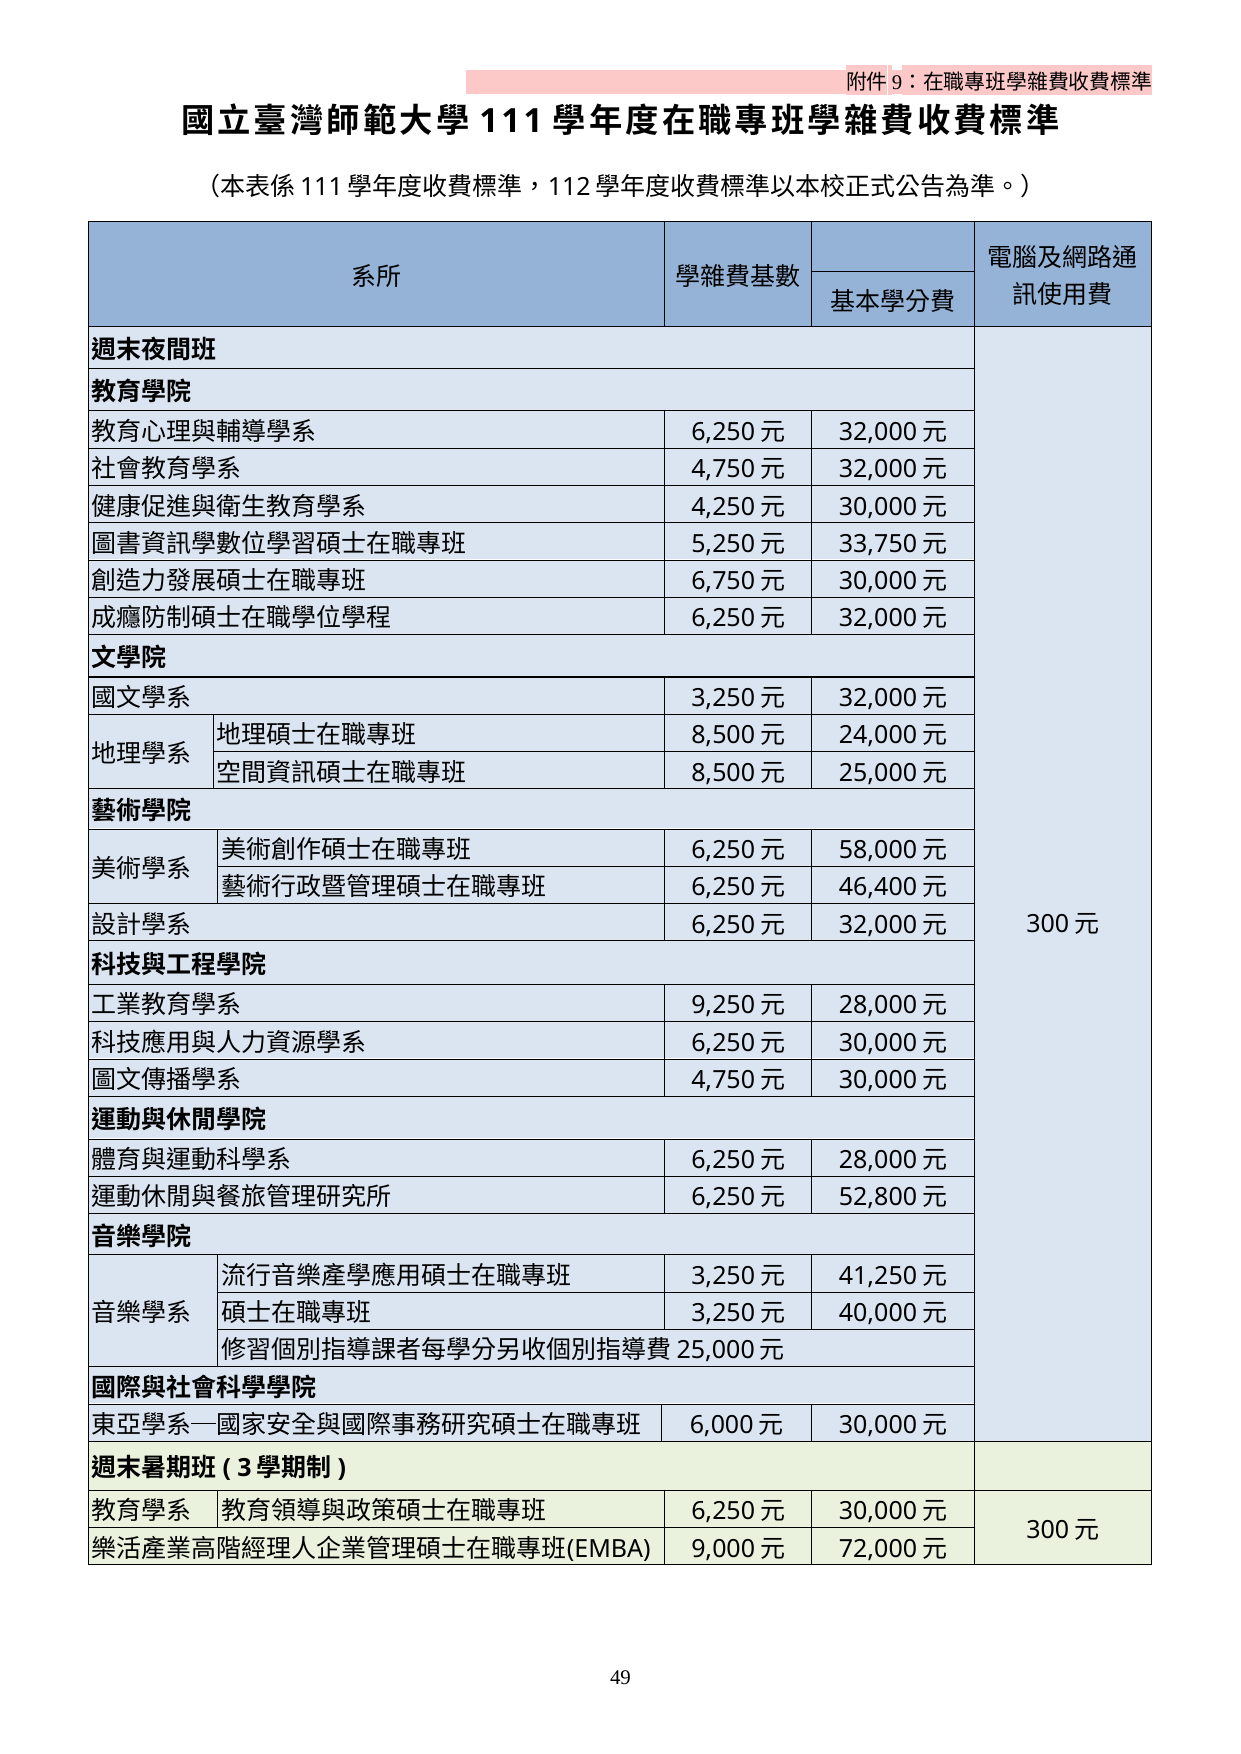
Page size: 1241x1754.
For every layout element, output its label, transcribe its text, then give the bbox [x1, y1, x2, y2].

text 國立臺灣師範大學111學年度在職專班學雜費收費標準 [89, 94, 1152, 143]
table_cell 健康促進與衛生教育學系 [89, 486, 664, 522]
table_cell 音樂學系 [89, 1255, 217, 1366]
table_cell 3,250元 [665, 1293, 811, 1329]
table_cell 流行音樂產學應用碩士在職專班 [218, 1255, 664, 1292]
table_cell 28,000元 [812, 1140, 974, 1176]
table_cell 300元 [975, 368, 1151, 1441]
table_cell [975, 1442, 1151, 1490]
table_cell [975, 327, 1151, 368]
table_cell 3,250元 [665, 1255, 811, 1292]
table_cell 9,250元 [665, 985, 811, 1021]
table_cell 6,250元 [665, 1491, 811, 1527]
table_cell 國際與社會科學學院 [89, 1367, 974, 1403]
table_cell 圖文傳播學系 [89, 1060, 664, 1096]
table_cell 6,000元 [662, 1405, 811, 1441]
table_cell 創造力發展碩士在職專班 [89, 561, 664, 597]
table_cell 體育與運動科學系 [89, 1140, 664, 1176]
table_cell 6,250元 [665, 1022, 811, 1058]
table_cell 社會教育學系 [89, 449, 664, 485]
table_cell 5,250元 [665, 523, 811, 559]
table_cell 9,000元 [665, 1528, 811, 1564]
table_cell 運動休閒與餐旅管理研究所 [89, 1177, 664, 1213]
table_cell 運動與休閒學院 [89, 1097, 974, 1138]
table_header 系所 [89, 222, 664, 326]
table_cell 基本學分費 [812, 272, 974, 326]
table_header 學雜費基數 [665, 222, 811, 326]
table_cell 修習個別指導課者每學分另收個別指導費 25,000元 [218, 1330, 974, 1366]
table_cell 6,750元 [665, 561, 811, 597]
table_header [812, 222, 974, 271]
table_cell 30,000元 [812, 1405, 974, 1441]
table_cell 科技與工程學院 [89, 941, 974, 984]
table_cell 300元 [975, 1491, 1151, 1564]
table_cell 教育心理與輔導學系 [89, 411, 664, 448]
table_cell 32,000元 [812, 598, 974, 634]
table_cell 碩士在職專班 [218, 1293, 664, 1329]
table_cell 30,000元 [812, 1491, 974, 1527]
table_cell 30,000元 [812, 1022, 974, 1058]
table_cell 3,250元 [665, 678, 811, 714]
table_cell 6,250元 [665, 867, 811, 903]
table_cell 58,000元 [812, 830, 974, 866]
table_cell 72,000元 [812, 1528, 974, 1564]
table_cell 地理學系 [89, 715, 213, 788]
table_header 電腦及網路通訊使用費 [975, 222, 1151, 326]
table_cell 8,500元 [665, 715, 811, 751]
table_cell 8,500元 [665, 752, 811, 788]
table_cell 教育學院 [89, 369, 974, 410]
table_cell 教育學系 [89, 1491, 217, 1527]
table_cell 設計學系 [89, 904, 664, 940]
table_cell 30,000元 [812, 1060, 974, 1096]
table_cell 週末夜間班 [89, 327, 974, 368]
table_cell 30,000元 [812, 561, 974, 597]
table_cell 圖書資訊學數位學習碩士在職專班 [89, 523, 664, 559]
table_cell 32,000元 [812, 678, 974, 714]
table_cell 教育領導與政策碩士在職專班 [218, 1491, 664, 1527]
table_cell 6,250元 [665, 411, 811, 448]
table_cell 41,250元 [812, 1255, 974, 1292]
table_cell 24,000元 [812, 715, 974, 751]
table_cell 美術創作碩士在職專班 [218, 830, 664, 866]
table_cell 美術學系 [89, 830, 217, 903]
table_cell 空間資訊碩士在職專班 [214, 752, 664, 788]
table_cell 地理碩士在職專班 [214, 715, 664, 751]
table_cell 藝術行政暨管理碩士在職專班 [218, 867, 664, 903]
table_cell 46,400元 [812, 867, 974, 903]
table_cell 成癮防制碩士在職學位學程 [89, 598, 664, 634]
table_cell 音樂學院 [89, 1214, 974, 1254]
text （本表係111學年度收費標準，112學年度收費標準以本校正式公告為準。） [89, 167, 1152, 203]
table_cell 文學院 [89, 635, 974, 676]
table_cell 32,000元 [812, 904, 974, 940]
table_cell 40,000元 [812, 1293, 974, 1329]
table_cell 28,000元 [812, 985, 974, 1021]
table_cell 6,250元 [665, 1140, 811, 1176]
table_cell 30,000元 [812, 486, 974, 522]
table_cell 4,750元 [665, 1060, 811, 1096]
table_cell 52,800元 [812, 1177, 974, 1213]
table_cell 6,250元 [665, 904, 811, 940]
table_cell 科技應用與人力資源學系 [89, 1022, 664, 1058]
table_cell 6,250元 [665, 1177, 811, 1213]
table_cell 週末暑期班 ( 3學期制 ) [89, 1442, 974, 1490]
table_cell 4,250元 [665, 486, 811, 522]
table_cell 6,250元 [665, 830, 811, 866]
table_cell 32,000元 [812, 449, 974, 485]
table_cell 藝術學院 [89, 789, 974, 828]
table_cell 國文學系 [89, 678, 664, 714]
table_cell 6,250元 [665, 598, 811, 634]
table_cell 4,750元 [665, 449, 811, 485]
table_cell 樂活產業高階經理人企業管理碩士在職專班(EMBA) [89, 1528, 664, 1564]
table_cell 工業教育學系 [89, 985, 664, 1021]
table_cell 25,000元 [812, 752, 974, 788]
table_cell 32,000元 [812, 411, 974, 448]
table_cell 東亞學系─國家安全與國際事務研究碩士在職專班 [89, 1405, 661, 1441]
table_cell 33,750元 [812, 523, 974, 559]
